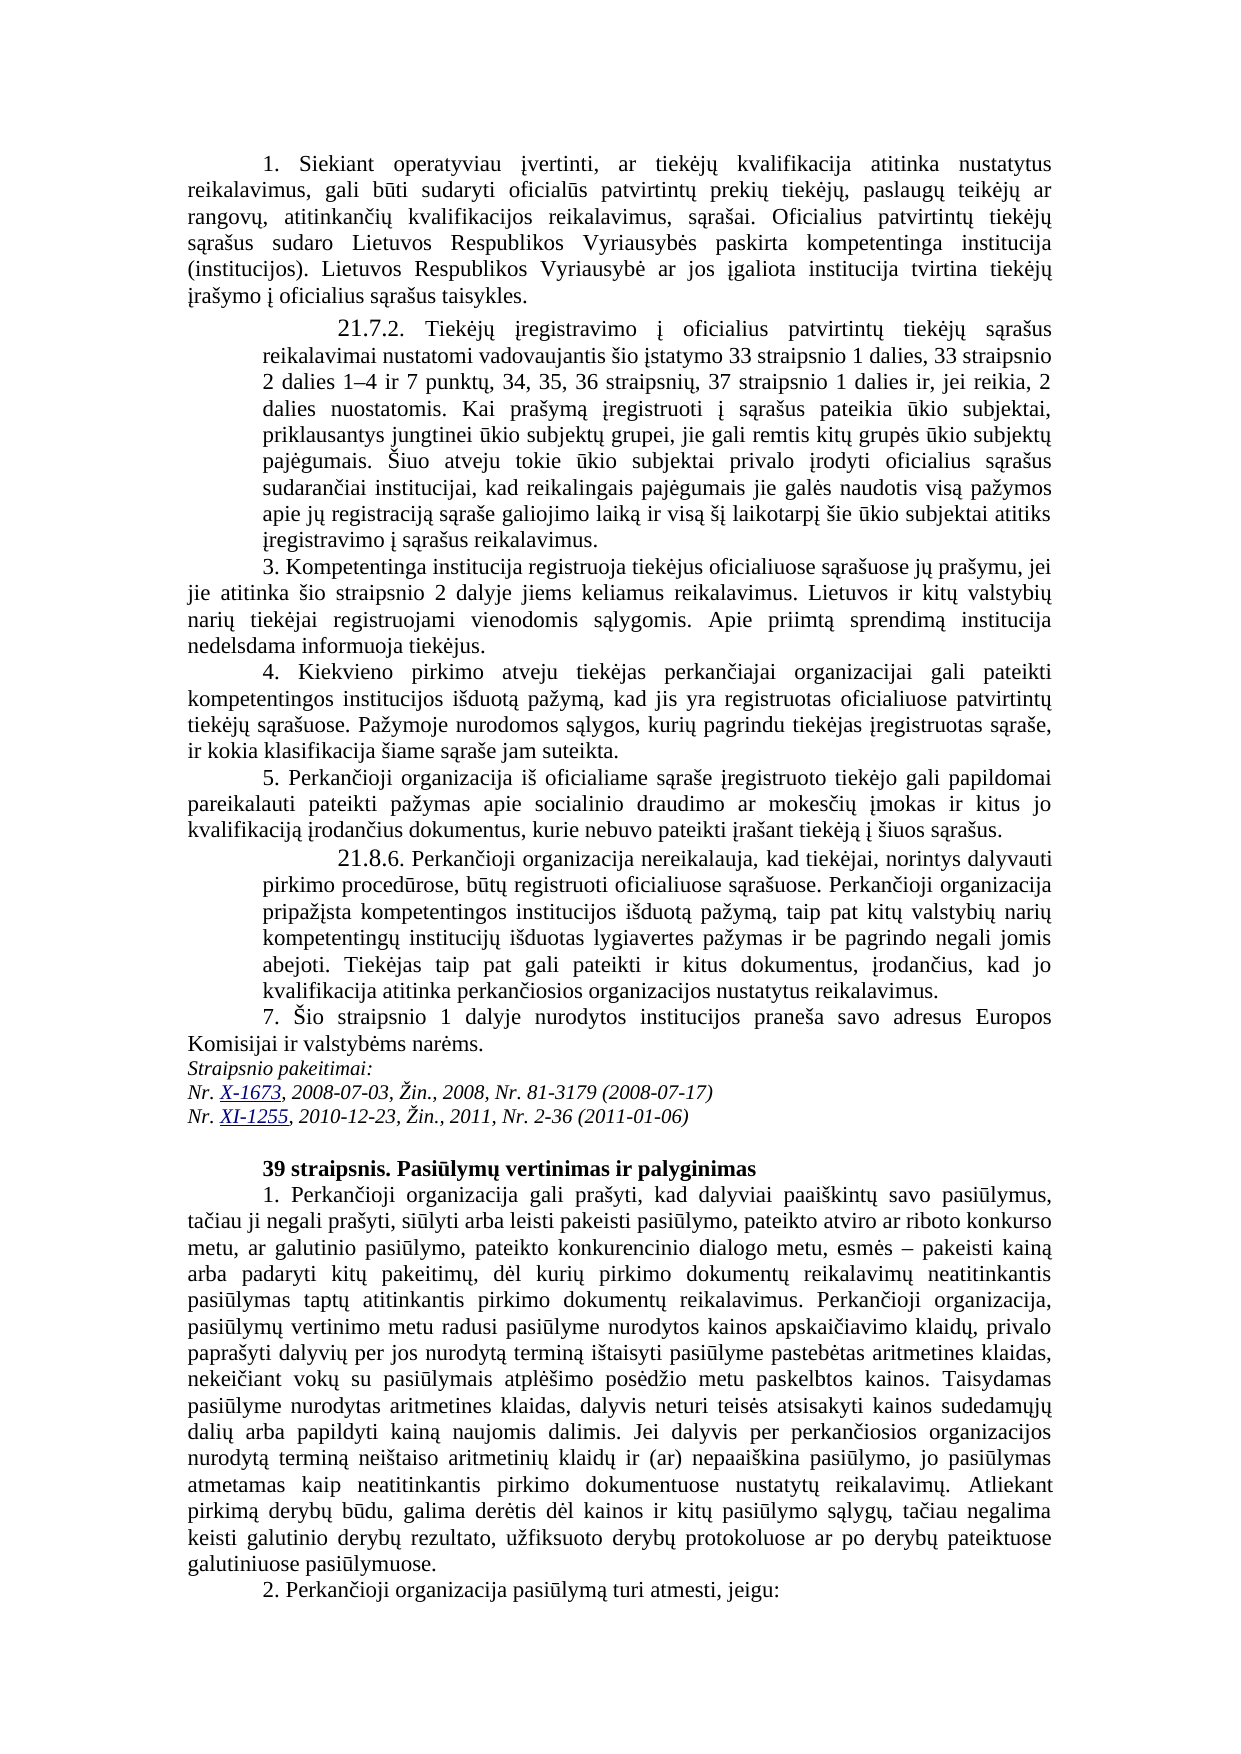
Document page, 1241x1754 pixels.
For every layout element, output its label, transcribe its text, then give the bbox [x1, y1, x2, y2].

subtitle 6. Perkančioji organizacija nereikalauja, kad tiekėjai, norintys dalyvauti pirkimo procedūrose, būtų registruoti oficialiuose sąrašuose. Perkančioji organizacija pripažįsta kompetentingos institucijos išduotą pažymą, taip pat kitų valstybių narių kompetentingų institucijų išduotas lygiavertes pažymas ir be pagrindo negali jomis abejoti. Tiekėjas taip pat gali pateikti ir kitus dokumentus, įrodančius, kad jo kvalifikacija atitinka perkančiosios organizacijos nustatytus reikalavimus. [187, 843, 1053, 1003]
text 2. Perkančioji organizacija pasiūlymą turi atmesti, jeigu: [187, 1576, 1053, 1603]
text 5. Perkančioji organizacija iš oficialiame sąraše įregistruoto tiekėjo gali papildomai pareikalauti pateikti pažymas apie socialinio draudimo ar mokesčių įmokas ir kitus jo kvalifikaciją įrodančius dokumentus, kurie nebuvo pateikti įrašant tiekėją į šiuos sąrašus. [187, 764, 1053, 843]
text 39 straipsnis. Pasiūlymų vertinimas ir palyginimas [187, 1154, 1053, 1181]
text 1. Perkančioji organizacija gali prašyti, kad dalyviai paaiškintų savo pasiūlymus, tačiau ji negali prašyti, siūlyti arba leisti pakeisti pasiūlymo, pateikto atviro ar riboto konkurso metu, ar galutinio pasiūlymo, pateikto konkurencinio dialogo metu, esmės – pakeisti kainą arba padaryti kitų pakeitimų, dėl kurių pirkimo dokumentų reikalavimų neatitinkantis pasiūlymas taptų atitinkantis pirkimo dokumentų reikalavimus. Perkančioji organizacija, pasiūlymų vertinimo metu radusi pasiūlyme nurodytos kainos apskaičiavimo klaidų, privalo paprašyti dalyvių per jos nurodytą terminą ištaisyti pasiūlyme pastebėtas aritmetines klaidas, nekeičiant vokų su pasiūlymais atplėšimo posėdžio metu paskelbtos kainos. Taisydamas pasiūlyme nurodytas aritmetines klaidas, dalyvis neturi teisės atsisakyti kainos sudedamųjų dalių arba papildyti kainą naujomis dalimis. Jei dalyvis per perkančiosios organizacijos nurodytą terminą neištaiso aritmetinių klaidų ir (ar) nepaaiškina pasiūlymo, jo pasiūlymas atmetamas kaip neatitinkantis pirkimo dokumentuose nustatytų reikalavimų. Atliekant pirkimą derybų būdu, galima derėtis dėl kainos ir kitų pasiūlymo sąlygų, tačiau negalima keisti galutinio derybų rezultato, užfiksuoto derybų protokoluose ar po derybų pateiktuose galutiniuose pasiūlymuose. [187, 1181, 1053, 1576]
text Straipsnio pakeitimai: [187, 1056, 1053, 1080]
text Nr. XI-1255, 2010-12-23, Žin., 2011, Nr. 2-36 (2011-01-06) [187, 1104, 1053, 1128]
text Nr. X-1673, 2008-07-03, Žin., 2008, Nr. 81-3179 (2008-07-17) [187, 1080, 1053, 1104]
text 3. Kompetentinga institucija registruoja tiekėjus oficialiuose sąrašuose jų prašymu, jei jie atitinka šio straipsnio 2 dalyje jiems keliamus reikalavimus. Lietuvos ir kitų valstybių narių tiekėjai registruojami vienodomis sąlygomis. Apie priimtą sprendimą institucija nedelsdama informuoja tiekėjus. [187, 553, 1053, 658]
text 1. Siekiant operatyviau įvertinti, ar tiekėjų kvalifikacija atitinka nustatytus reikalavimus, gali būti sudaryti oficialūs patvirtintų prekių tiekėjų, paslaugų teikėjų ar rangovų, atitinkančių kvalifikacijos reikalavimus, sąrašai. Oficialius patvirtintų tiekėjų sąrašus sudaro Lietuvos Respublikos Vyriausybės paskirta kompetentinga institucija (institucijos). Lietuvos Respublikos Vyriausybė ar jos įgaliota institucija tvirtina tiekėjų įrašymo į oficialius sąrašus taisykles. [187, 150, 1053, 308]
subtitle 2. Tiekėjų įregistravimo į oficialius patvirtintų tiekėjų sąrašus reikalavimai nustatomi vadovaujantis šio įstatymo 33 straipsnio 1 dalies, 33 straipsnio 2 dalies 1–4 ir 7 punktų, 34, 35, 36 straipsnių, 37 straipsnio 1 dalies ir, jei reikia, 2 dalies nuostatomis. Kai prašymą įregistruoti į sąrašus pateikia ūkio subjektai, priklausantys jungtinei ūkio subjektų grupei, jie gali remtis kitų grupės ūkio subjektų pajėgumais. Šiuo atveju tokie ūkio subjektai privalo įrodyti oficialius sąrašus sudarančiai institucijai, kad reikalingais pajėgumais jie galės naudotis visą pažymos apie jų registraciją sąraše galiojimo laiką ir visą šį laikotarpį šie ūkio subjektai atitiks įregistravimo į sąrašus reikalavimus. [187, 313, 1053, 553]
text 4. Kiekvieno pirkimo atveju tiekėjas perkančiajai organizacijai gali pateikti kompetentingos institucijos išduotą pažymą, kad jis yra registruotas oficialiuose patvirtintų tiekėjų sąrašuose. Pažymoje nurodomos sąlygos, kurių pagrindu tiekėjas įregistruotas sąraše, ir kokia klasifikacija šiame sąraše jam suteikta. [187, 658, 1053, 764]
text 7. Šio straipsnio 1 dalyje nurodytos institucijos praneša savo adresus Europos Komisijai ir valstybėms narėms. [187, 1003, 1053, 1056]
